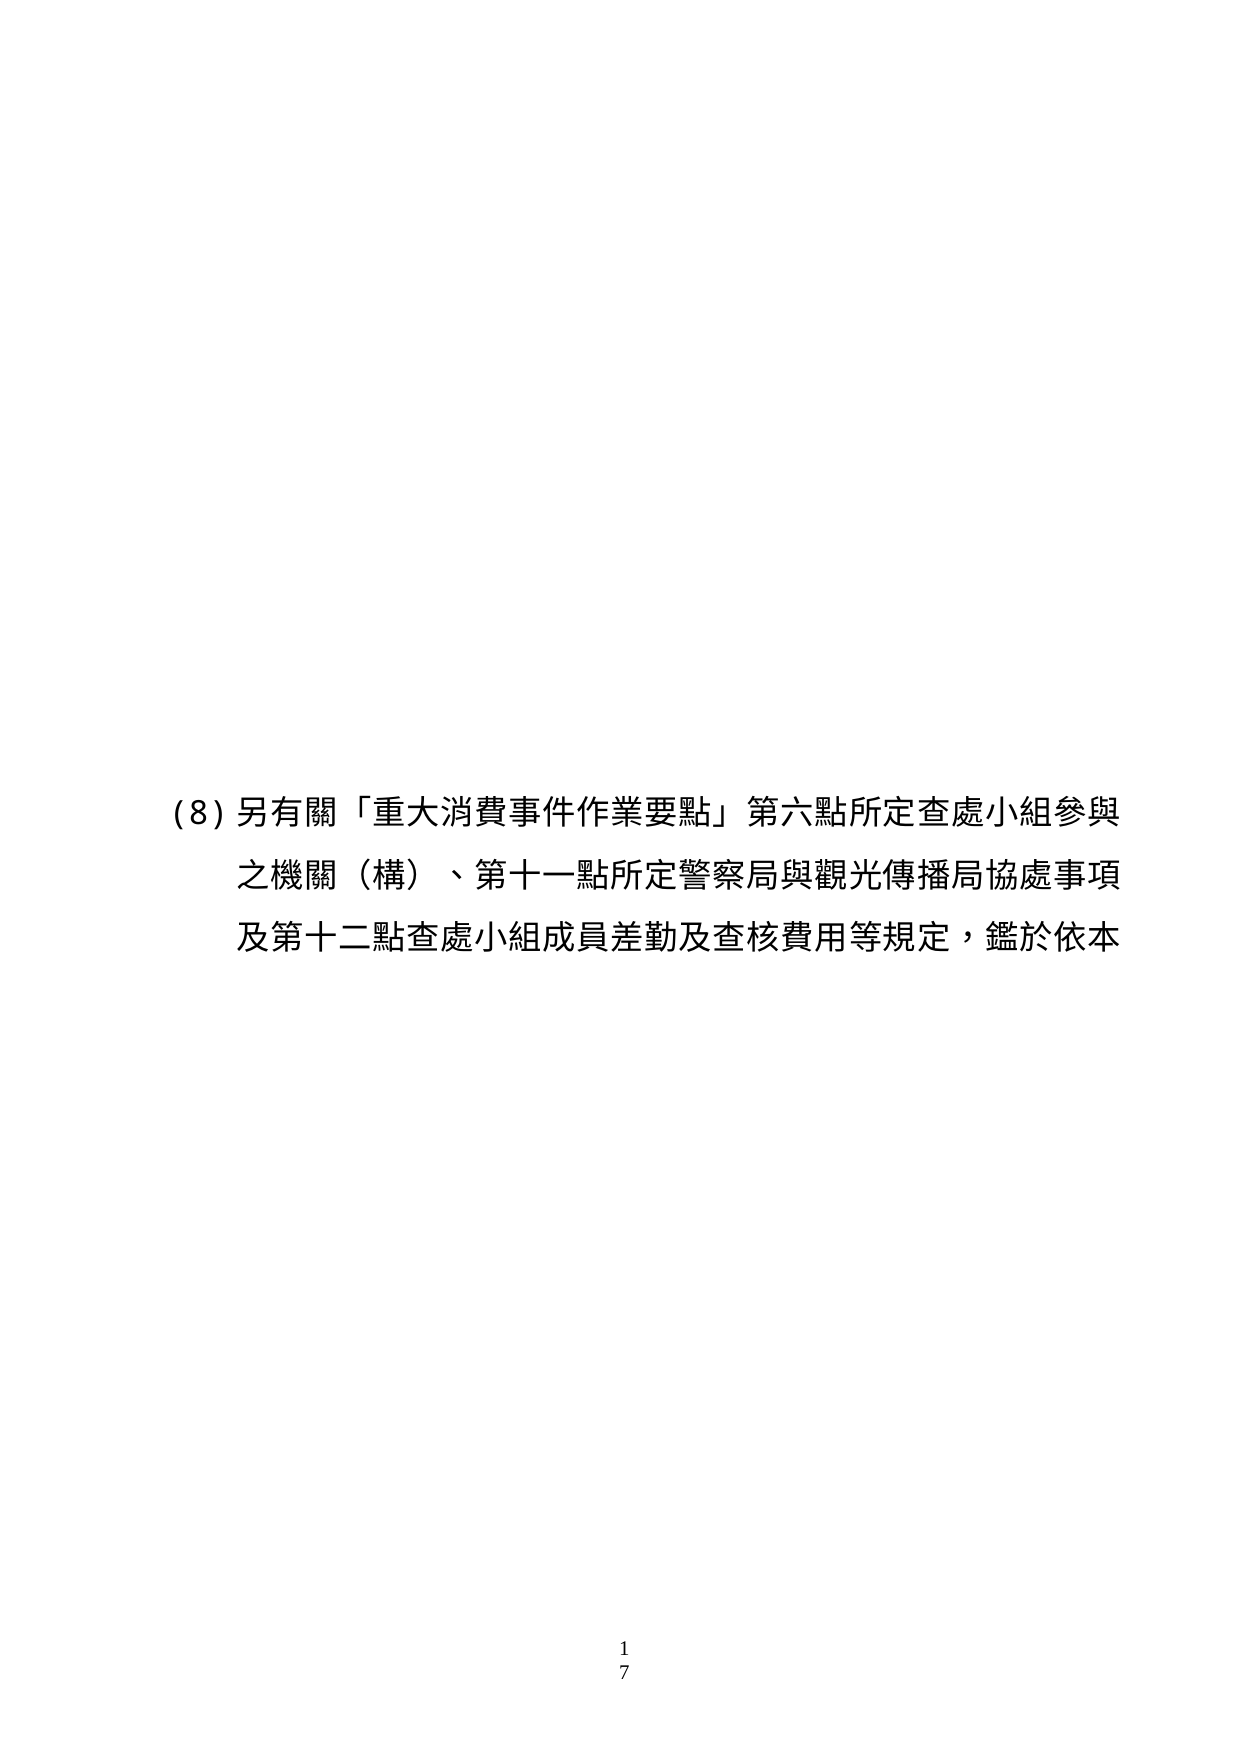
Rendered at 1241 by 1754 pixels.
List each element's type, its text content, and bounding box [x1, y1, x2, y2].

list 另有關「重大消費事件作業要點」第六點所定查處小組參與之機關（構）、第十一點所定警察局與觀光傳播局協處事項及第十二點查處小組成員差勤及查核費用等規定，鑑於依本 [168, 768, 1122, 956]
